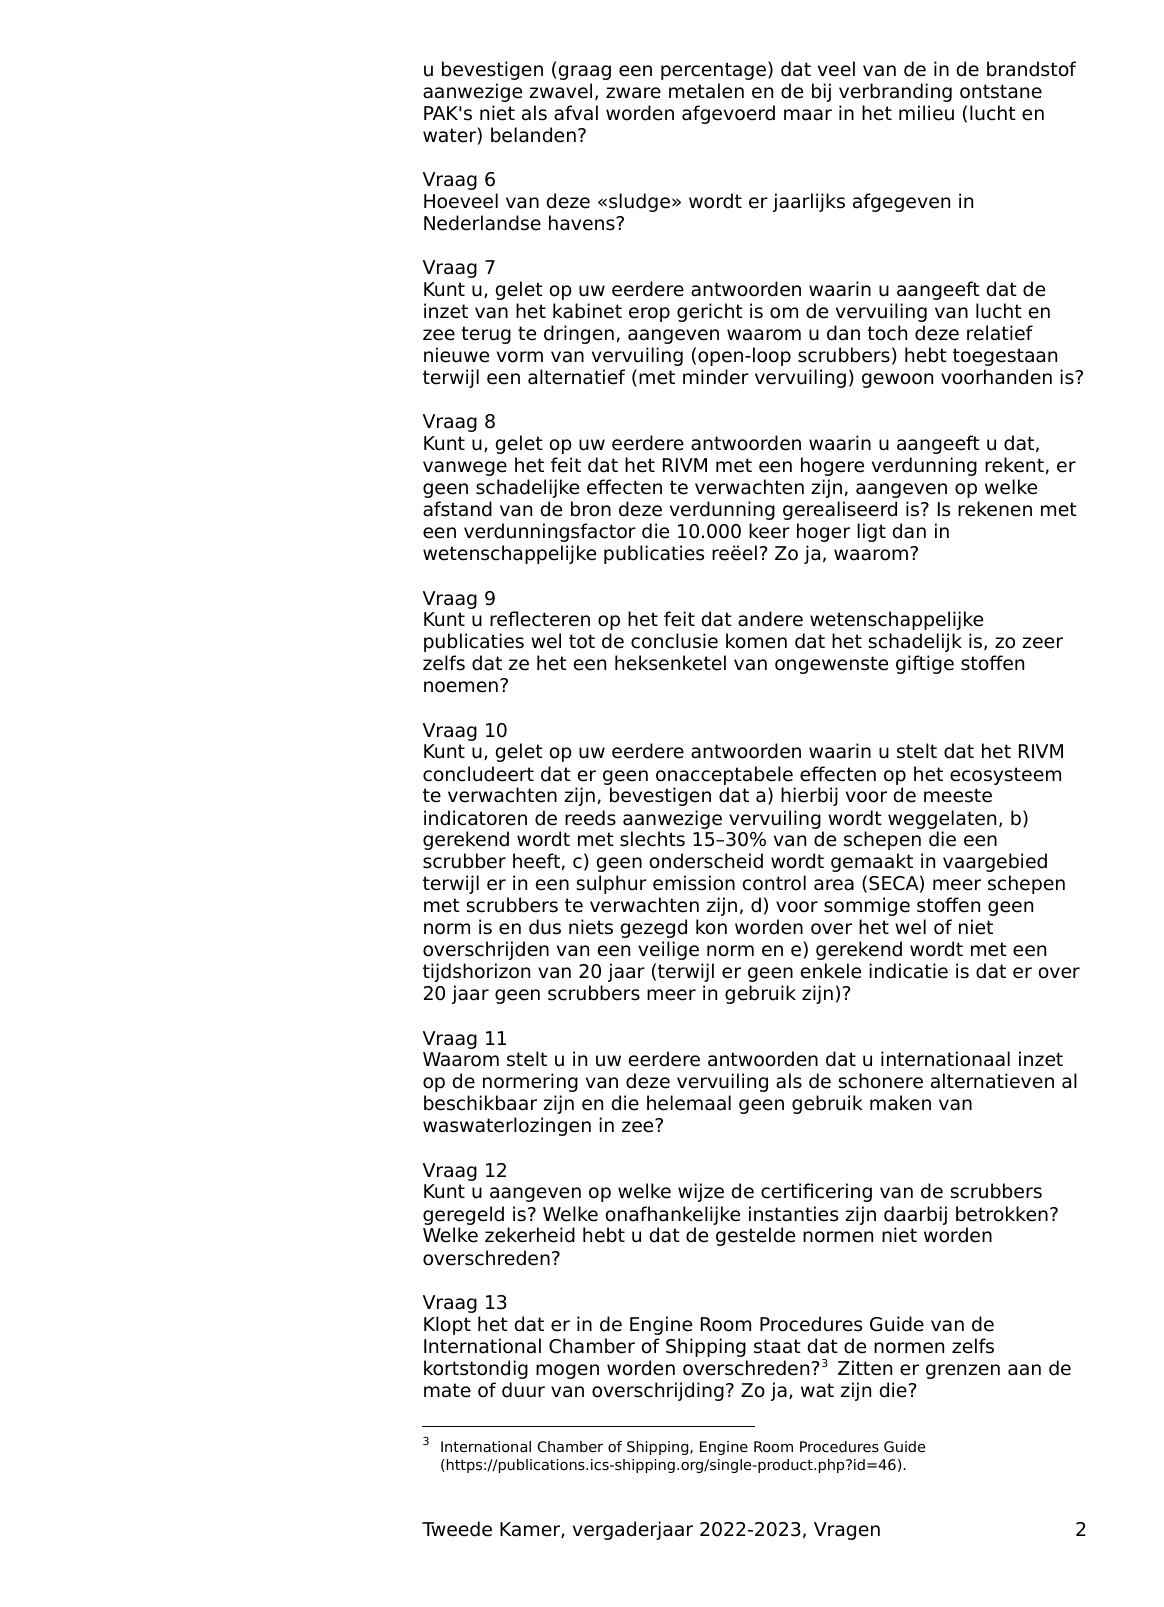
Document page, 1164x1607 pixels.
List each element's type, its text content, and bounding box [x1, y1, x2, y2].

text Vraag 12 [422, 1159, 1087, 1181]
text Vraag 8 [422, 411, 1087, 433]
text Vraag 10 [422, 719, 1087, 741]
text Kunt u, gelet op uw eerdere antwoorden waarin u aangeeft u dat, vanwege het feit dat het RIVM met een hogere verdunning rekent, er geen schadelijke effecten te verwachten zijn, aangeven op welke afstand van de bron deze verdunning gerealiseerd is? Is rekenen met een verdunningsfactor die 10.000 keer hoger ligt dan in wetenschappelijke publicaties reëel? Zo ja, waarom? [422, 433, 1087, 565]
text Klopt het dat er in de Engine Room Procedures Guide van de International Chamber of Shipping staat dat de normen zelfs kortstondig mogen worden overschreden? Zitten er grenzen aan de mate of duur van overschrijding? Zo ja, wat zijn die? [422, 1313, 1087, 1401]
text Kunt u, gelet op uw eerdere antwoorden waarin u aangeeft dat de inzet van het kabinet erop gericht is om de vervuiling van lucht en zee terug te dringen, aangeven waarom u dan toch deze relatief nieuwe vorm van vervuiling (open-loop scrubbers) hebt toegestaan terwijl een alternatief (met minder vervuiling) gewoon voorhanden is? [422, 279, 1087, 389]
text Kunt u, gelet op uw eerdere antwoorden waarin u stelt dat het RIVM concludeert dat er geen onacceptabele effecten op het ecosysteem te verwachten zijn, bevestigen dat a) hierbij voor de meeste indicatoren de reeds aanwezige vervuiling wordt weggelaten, b) gerekend wordt met slechts 15–30% van de schepen die een scrubber heeft, c) geen onderscheid wordt gemaakt in vaargebied terwijl er in een sulphur emission control area (SECA) meer schepen met scrubbers te verwachten zijn, d) voor sommige stoffen geen norm is en dus niets gezegd kon worden over het wel of niet overschrijden van een veilige norm en e) gerekend wordt met een tijdshorizon van 20 jaar (terwijl er geen enkele indicatie is dat er over 20 jaar geen scrubbers meer in gebruik zijn)? [422, 741, 1087, 1005]
text International Chamber of Shipping, Engine Room Procedures Guide (https://publications.ics-shipping.org/single-product.php?id=46). [422, 1435, 1087, 1474]
text Vraag 11 [422, 1027, 1087, 1049]
text Waarom stelt u in uw eerdere antwoorden dat u internationaal inzet op de normering van deze vervuiling als de schonere alternatieven al beschikbaar zijn en die helemaal geen gebruik maken van waswaterlozingen in zee? [422, 1049, 1087, 1137]
text Vraag 7 [422, 257, 1087, 279]
text u bevestigen (graag een percentage) dat veel van de in de brandstof aanwezige zwavel, zware metalen en de bij verbranding ontstane PAK's niet als afval worden afgevoerd maar in het milieu (lucht en water) belanden? [422, 59, 1087, 147]
text Kunt u reflecteren op het feit dat andere wetenschappelijke publicaties wel tot de conclusie komen dat het schadelijk is, zo zeer zelfs dat ze het een heksenketel van ongewenste giftige stoffen noemen? [422, 609, 1087, 697]
text Vraag 6 [422, 169, 1087, 191]
text Hoeveel van deze «sludge» wordt er jaarlijks afgegeven in Nederlandse havens? [422, 191, 1087, 235]
text Vraag 9 [422, 587, 1087, 609]
text Vraag 13 [422, 1292, 1087, 1313]
text Kunt u aangeven op welke wijze de certificering van de scrubbers geregeld is? Welke onafhankelijke instanties zijn daarbij betrokken? Welke zekerheid hebt u dat de gestelde normen niet worden overschreden? [422, 1181, 1087, 1269]
